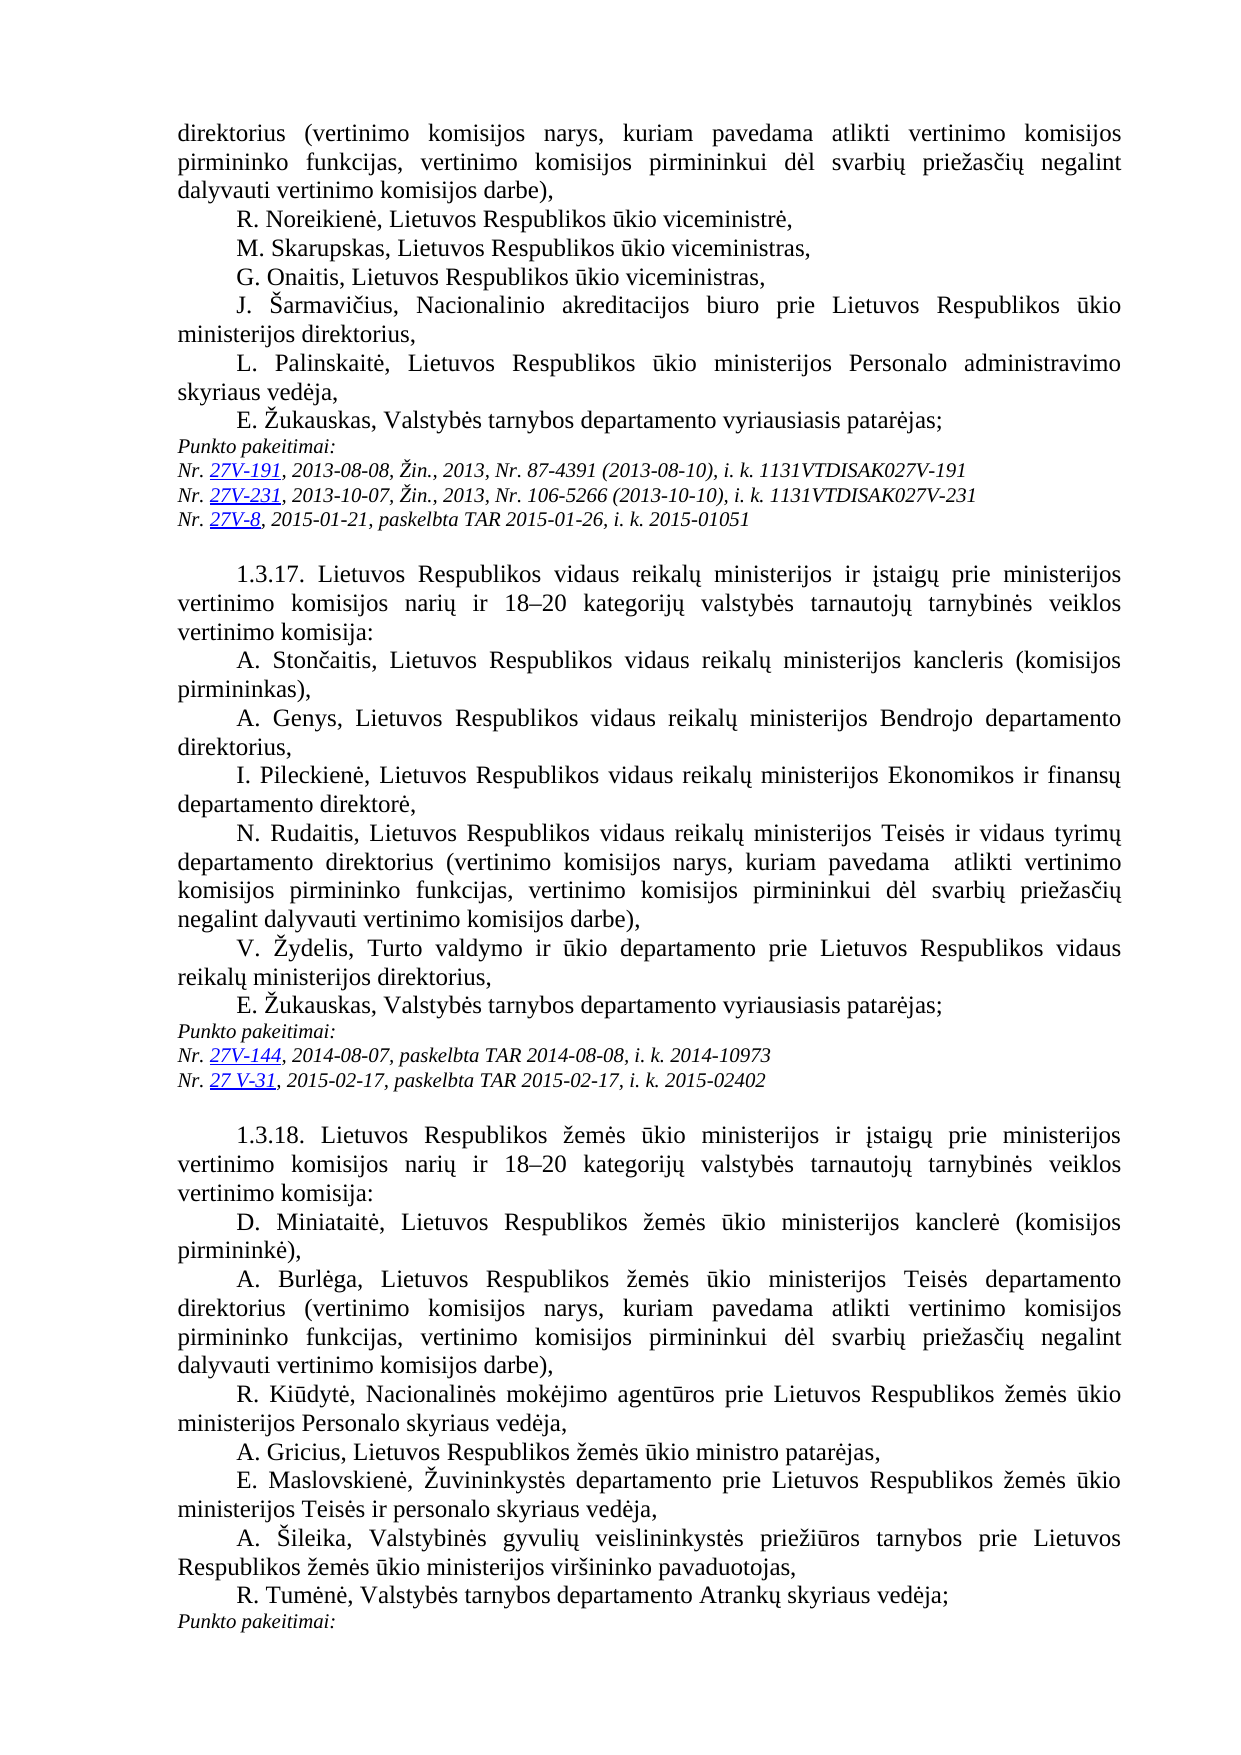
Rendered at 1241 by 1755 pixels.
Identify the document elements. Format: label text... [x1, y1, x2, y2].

text 1.3.18. Lietuvos Respublikos žemės ūkio ministerijos ir įstaigų prie ministerijos vertinimo komisijos narių ir 18–20 kategorijų valstybės tarnautojų tarnybinės veiklos vertinimo komisija: [177, 1120, 1122, 1207]
text Nr. 27V-8, 2015-01-21, paskelbta TAR 2015-01-26, i. k. 2015-01051 [177, 507, 1122, 531]
text E. Maslovskienė, Žuvininkystės departamento prie Lietuvos Respublikos žemės ūkio ministerijos Teisės ir personalo skyriaus vedėja, [177, 1465, 1122, 1523]
text Punkto pakeitimai: [177, 1019, 1122, 1043]
text E. Žukauskas, Valstybės tarnybos departamento vyriausiasis patarėjas; [177, 406, 1122, 434]
text R. Noreikienė, Lietuvos Respublikos ūkio viceministrė, [177, 204, 1122, 233]
text D. Miniataitė, Lietuvos Respublikos žemės ūkio ministerijos kanclerė (komisijos pirmininkė), [177, 1207, 1122, 1264]
text Nr. 27V-144, 2014-08-07, paskelbta TAR 2014-08-08, i. k. 2014-10973 [177, 1043, 1122, 1067]
text Punkto pakeitimai: [177, 1609, 1122, 1633]
text 1.3.17. Lietuvos Respublikos vidaus reikalų ministerijos ir įstaigų prie ministerijos vertinimo komisijos narių ir 18–20 kategorijų valstybės tarnautojų tarnybinės veiklos vertinimo komisija: [177, 559, 1122, 646]
text Nr. 27 V-31, 2015-02-17, paskelbta TAR 2015-02-17, i. k. 2015-02402 [177, 1067, 1122, 1092]
text A. Šileika, Valstybinės gyvulių veislininkystės priežiūros tarnybos prie Lietuvos Respublikos žemės ūkio ministerijos viršininko pavaduotojas, [177, 1523, 1122, 1580]
text I. Pileckienė, Lietuvos Respublikos vidaus reikalų ministerijos Ekonomikos ir finansų departamento direktorė, [177, 761, 1122, 818]
text direktorius (vertinimo komisijos narys, kuriam pavedama atlikti vertinimo komisijos pirmininko funkcijas, vertinimo komisijos pirmininkui dėl svarbių priežasčių negalint dalyvauti vertinimo komisijos darbe), [177, 118, 1122, 204]
text A. Gricius, Lietuvos Respublikos žemės ūkio ministro patarėjas, [177, 1437, 1122, 1465]
text Nr. 27V-231, 2013-10-07, Žin., 2013, Nr. 106-5266 (2013-10-10), i. k. 1131VTDISAK027V-231 [177, 482, 1122, 507]
text Nr. 27V-191, 2013-08-08, Žin., 2013, Nr. 87-4391 (2013-08-10), i. k. 1131VTDISAK027V-191 [177, 458, 1122, 482]
text Punkto pakeitimai: [177, 434, 1122, 458]
text M. Skarupskas, Lietuvos Respublikos ūkio viceministras, [177, 233, 1122, 262]
text E. Žukauskas, Valstybės tarnybos departamento vyriausiasis patarėjas; [177, 991, 1122, 1019]
text V. Žydelis, Turto valdymo ir ūkio departamento prie Lietuvos Respublikos vidaus reikalų ministerijos direktorius, [177, 933, 1122, 991]
text R. Kiūdytė, Nacionalinės mokėjimo agentūros prie Lietuvos Respublikos žemės ūkio ministerijos Personalo skyriaus vedėja, [177, 1379, 1122, 1437]
text L. Palinskaitė, Lietuvos Respublikos ūkio ministerijos Personalo administravimo skyriaus vedėja, [177, 348, 1122, 406]
text A. Genys, Lietuvos Respublikos vidaus reikalų ministerijos Bendrojo departamento direktorius, [177, 703, 1122, 761]
text G. Onaitis, Lietuvos Respublikos ūkio viceministras, [177, 262, 1122, 291]
text A. Burlėga, Lietuvos Respublikos žemės ūkio ministerijos Teisės departamento direktorius (vertinimo komisijos narys, kuriam pavedama atlikti vertinimo komisijos pirmininko funkcijas, vertinimo komisijos pirmininkui dėl svarbių priežasčių negalint dalyvauti vertinimo komisijos darbe), [177, 1264, 1122, 1379]
text A. Stončaitis, Lietuvos Respublikos vidaus reikalų ministerijos kancleris (komisijos pirmininkas), [177, 646, 1122, 703]
text J. Šarmavičius, Nacionalinio akreditacijos biuro prie Lietuvos Respublikos ūkio ministerijos direktorius, [177, 291, 1122, 348]
text R. Tumėnė, Valstybės tarnybos departamento Atrankų skyriaus vedėja; [177, 1580, 1122, 1609]
text N. Rudaitis, Lietuvos Respublikos vidaus reikalų ministerijos Teisės ir vidaus tyrimų departamento direktorius (vertinimo komisijos narys, kuriam pavedama atlikti vertinimo komisijos pirmininko funkcijas, vertinimo komisijos pirmininkui dėl svarbių priežasčių negalint dalyvauti vertinimo komisijos darbe), [177, 818, 1122, 933]
